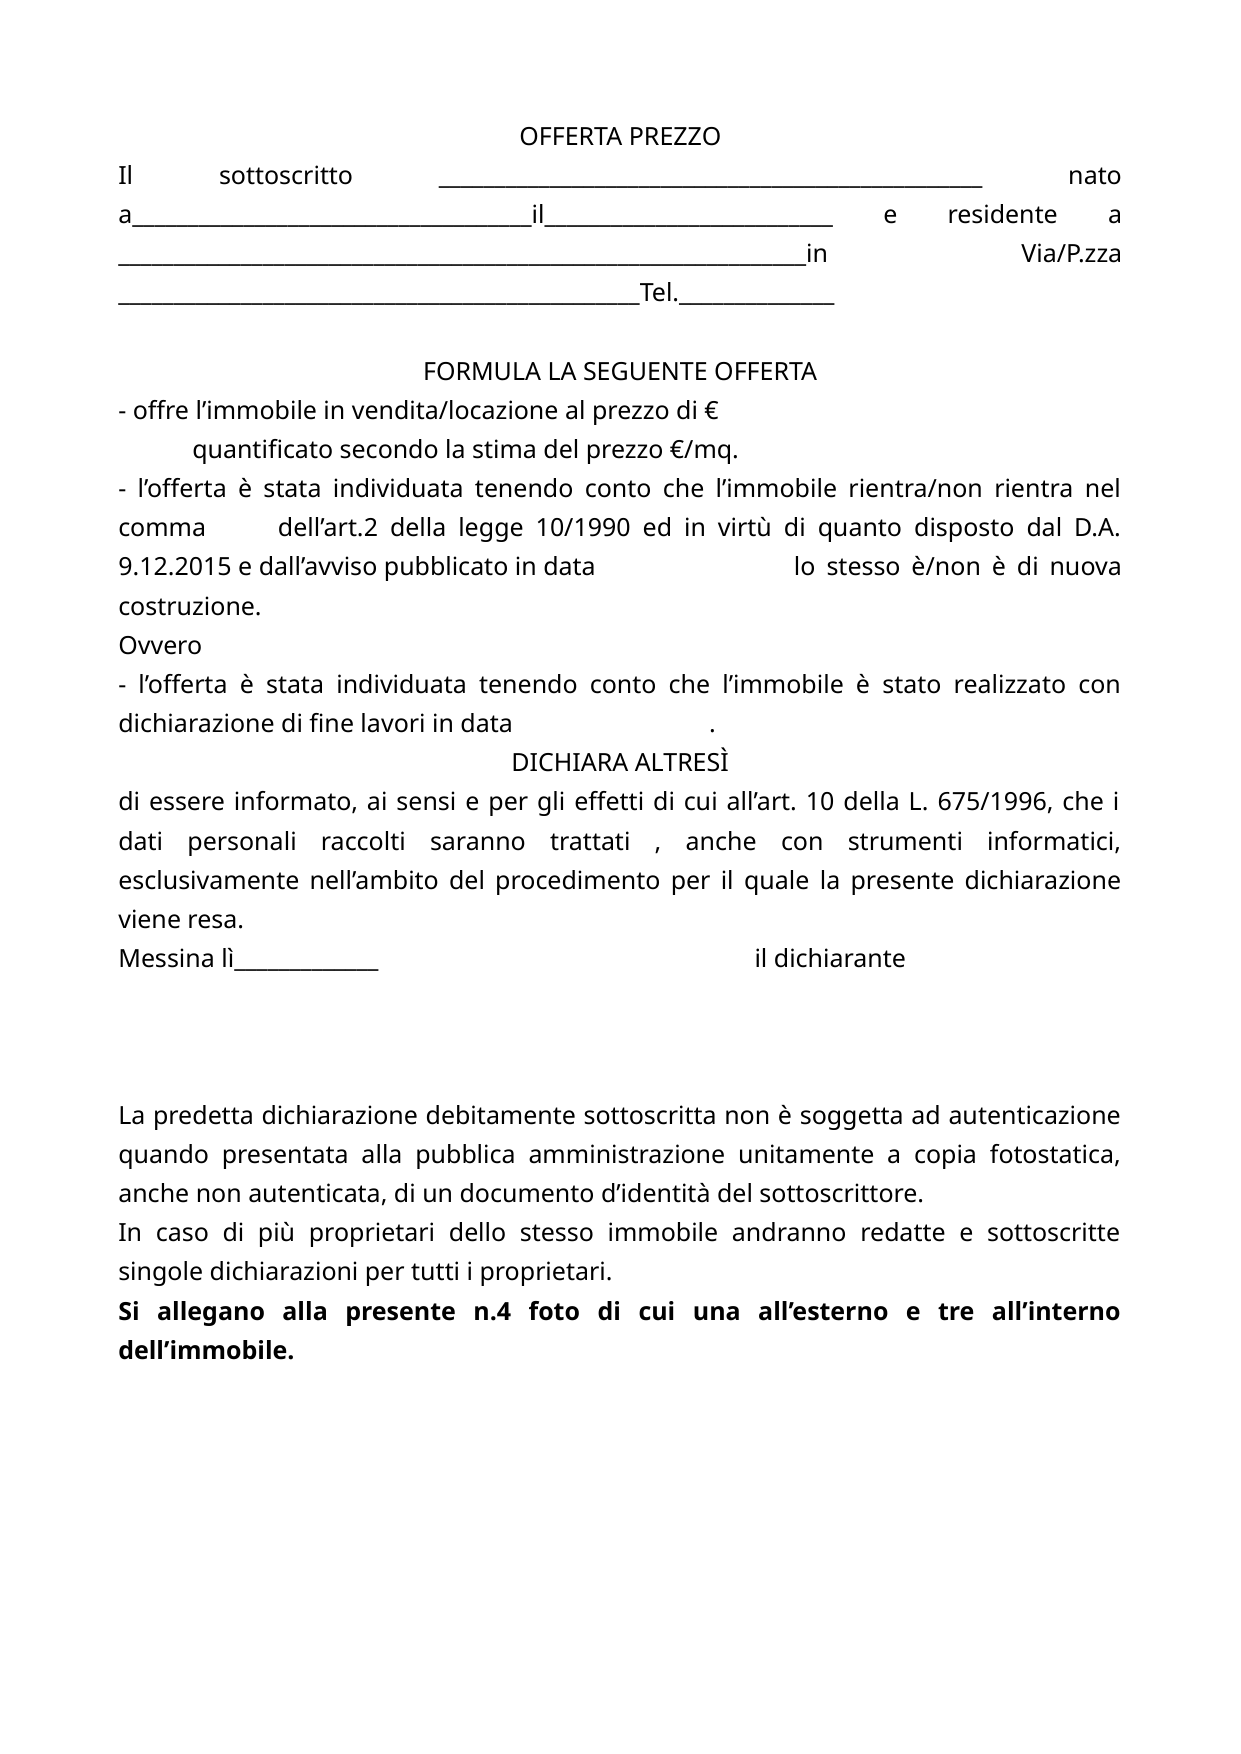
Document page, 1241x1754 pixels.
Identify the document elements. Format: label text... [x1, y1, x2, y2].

text In caso di più proprietari dello stesso immobile andranno redatte e sottoscritte singole dichiarazioni per tutti i proprietari. [118, 1215, 1122, 1288]
text Il sottoscritto _________________________________________________ nato a____________________________________il__________________________ e residente a ______________________________________________________________in Via/P.zza _______________________________________________Tel.______________ [118, 157, 1122, 309]
text di essere informato, ai sensi e per gli effetti di cui all’art. 10 della L. 675/1996, che i dati personali raccolti saranno trattati , anche con strumenti informatici, esclusivamente nell’ambito del procedimento per il quale la presente dichiarazione viene resa. [118, 784, 1122, 936]
text Ovvero [118, 627, 1122, 661]
text La predetta dichiarazione debitamente sottoscritta non è soggetta ad autenticazione quando presentata alla pubblica amministrazione unitamente a copia fotostatica, anche non autenticata, di un documento d’identità del sottoscrittore. [118, 1097, 1122, 1210]
text OFFERTA PREZZO [118, 118, 1122, 152]
text Si allegano alla presente n.4 foto di cui una all’esterno e tre all’interno dell’immobile. [118, 1293, 1122, 1366]
text - offre l’immobile in vendita/locazione al prezzo di € quantificato secondo la stima del prezzo €/mq. [118, 392, 1122, 466]
text - l’offerta è stata individuata tenendo conto che l’immobile è stato realizzato con dichiarazione di fine lavori in data . [118, 666, 1122, 740]
text FORMULA LA SEGUENTE OFFERTA [118, 353, 1122, 387]
text DICHIARA ALTRESÌ [118, 745, 1122, 779]
text - l’offerta è stata individuata tenendo conto che l’immobile rientra/non rientra nel comma dell’art.2 della legge 10/1990 ed in virtù di quanto disposto dal D.A. 9.12.2015 e dall’avviso pubblicato in data lo stesso è/non è di nuova costruzione. [118, 471, 1122, 622]
text Messina lì_____________ il dichiarante [118, 941, 1122, 975]
